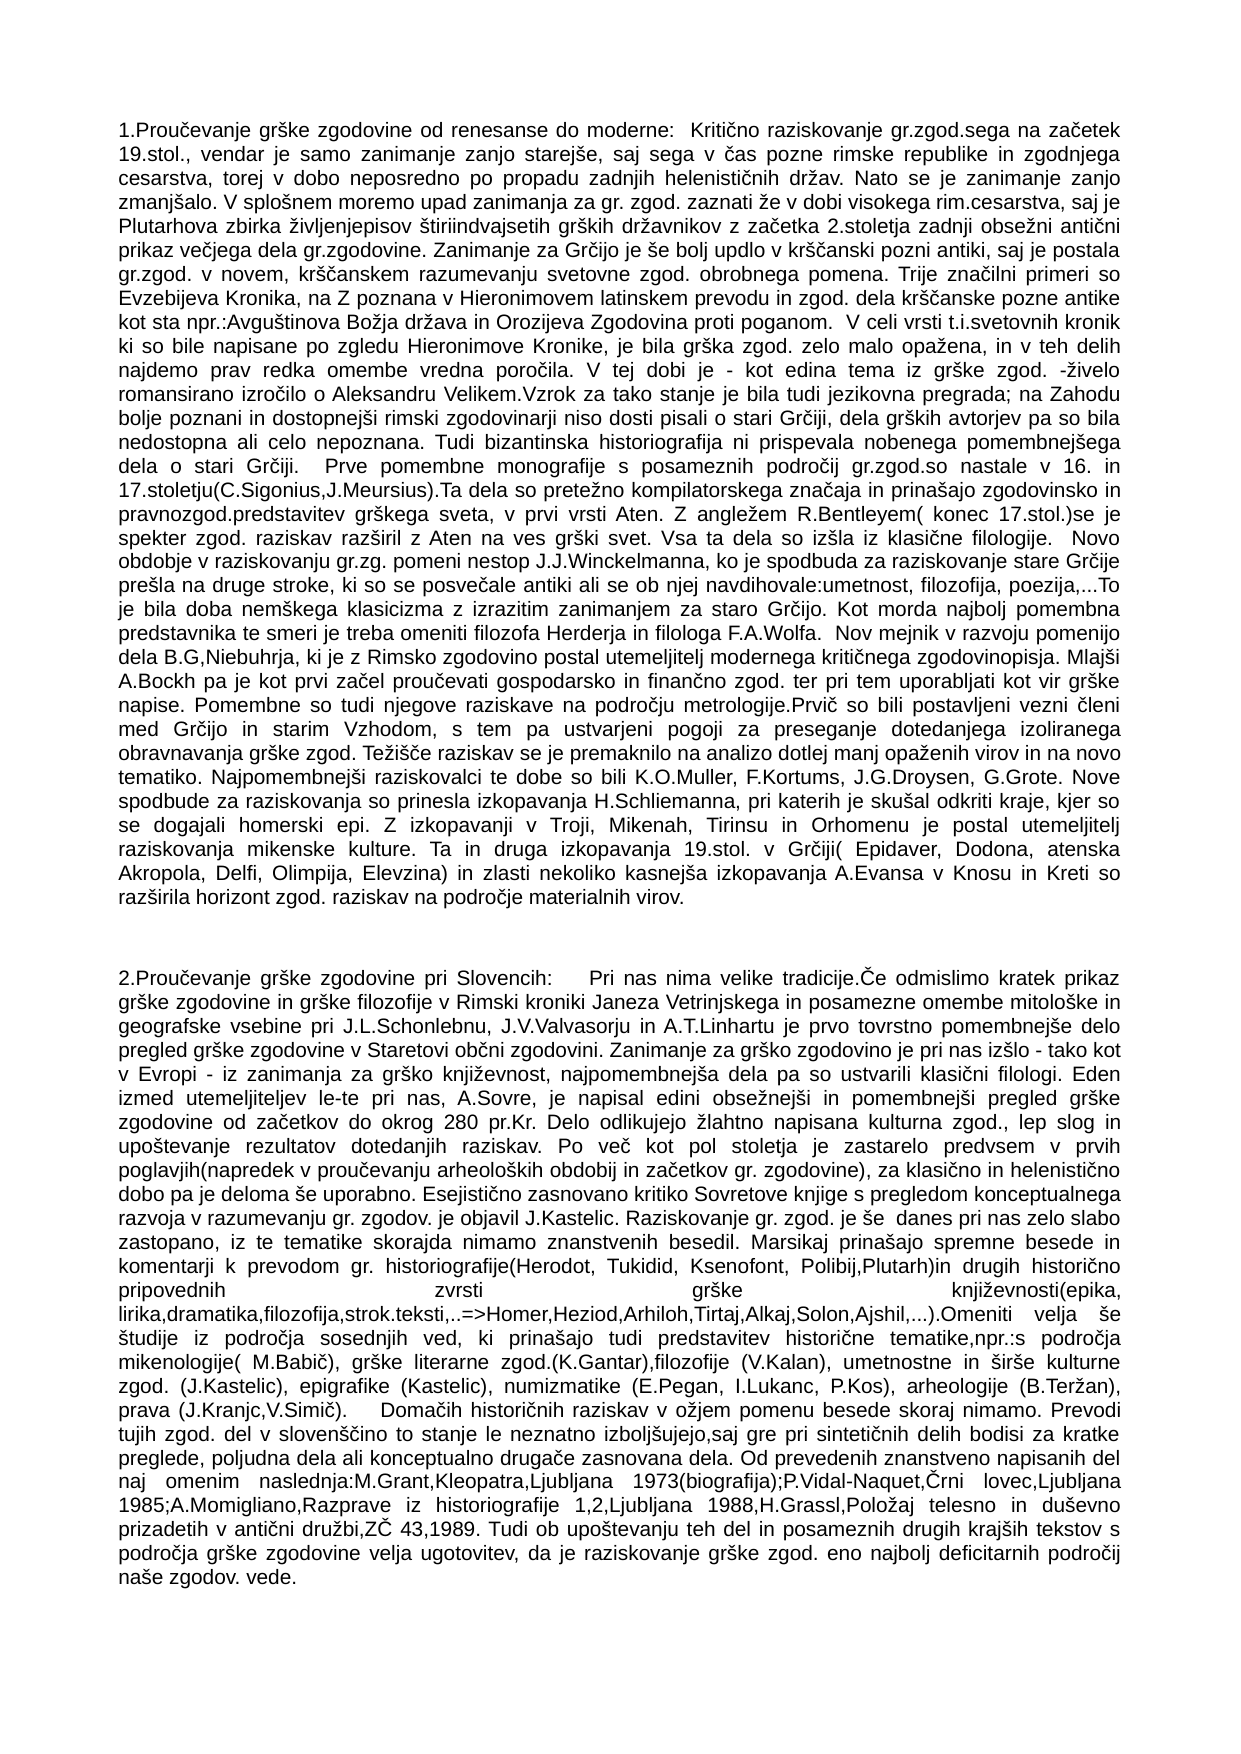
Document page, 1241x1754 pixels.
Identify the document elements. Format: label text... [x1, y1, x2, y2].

text 1.Proučevanje grške zgodovine od renesanse do moderne: Kritično raziskovanje gr.zgod.sega na začetek 19.stol., vendar je samo zanimanje zanjo starejše, saj sega v čas pozne rimske republike in zgodnjega cesarstva, torej v dobo neposredno po propadu zadnjih helenističnih držav. Nato se je zanimanje zanjo zmanjšalo. V splošnem moremo upad zanimanja za gr. zgod. zaznati že v dobi visokega rim.cesarstva, saj je Plutarhova zbirka življenjepisov štiriindvajsetih grških državnikov z začetka 2.stoletja zadnji obsežni antični prikaz večjega dela gr.zgodovine. Zanimanje za Grčijo je še bolj updlo v krščanski pozni antiki, saj je postala gr.zgod. v novem, krščanskem razumevanju svetovne zgod. obrobnega pomena. Trije značilni primeri so Evzebijeva Kronika, na Z poznana v Hieronimovem latinskem prevodu in zgod. dela krščanske pozne antike kot sta npr.:Avguštinova Božja država in Orozijeva Zgodovina proti poganom. V celi vrsti t.i.svetovnih kronik ki so bile napisane po zgledu Hieronimove Kronike, je bila grška zgod. zelo malo opažena, in v teh delih najdemo prav redka omembe vredna poročila. V tej dobi je - kot edina tema iz grške zgod. -živelo romansirano izročilo o Aleksandru Velikem.Vzrok za tako stanje je bila tudi jezikovna pregrada; na Zahodu bolje poznani in dostopnejši rimski zgodovinarji niso dosti pisali o stari Grčiji, dela grških avtorjev pa so bila nedostopna ali celo nepoznana. Tudi bizantinska historiografija ni prispevala nobenega pomembnejšega dela o stari Grčiji. Prve pomembne monografije s posameznih področij gr.zgod.so nastale v 16. in 17.stoletju(C.Sigonius,J.Meursius).Ta dela so pretežno kompilatorskega značaja in prinašajo zgodovinsko in pravnozgod.predstavitev grškega sveta, v prvi vrsti Aten. Z angležem R.Bentleyem( konec 17.stol.)se je spekter zgod. raziskav razširil z Aten na ves grški svet. Vsa ta dela so izšla iz klasične filologije. Novo obdobje v raziskovanju gr.zg. pomeni nestop J.J.Winckelmanna, ko je spodbuda za raziskovanje stare Grčije prešla na druge stroke, ki so se posvečale antiki ali se ob njej navdihovale:umetnost, filozofija, poezija,...To je bila doba nemškega klasicizma z izrazitim zanimanjem za staro Grčijo. Kot morda najbolj pomembna predstavnika te smeri je treba omeniti filozofa Herderja in filologa F.A.Wolfa. Nov mejnik v razvoju pomenijo dela B.G,Niebuhrja, ki je z Rimsko zgodovino postal utemeljitelj modernega kritičnega zgodovinopisja. Mlajši A.Bockh pa je kot prvi začel proučevati gospodarsko in finančno zgod. ter pri tem uporabljati kot vir grške napise. Pomembne so tudi njegove raziskave na področju metrologije.Prvič so bili postavljeni vezni členi med Grčijo in starim Vzhodom, s tem pa ustvarjeni pogoji za preseganje dotedanjega izoliranega obravnavanja grške zgod. Težišče raziskav se je premaknilo na analizo dotlej manj opaženih virov in na novo tematiko. Najpomembnejši raziskovalci te dobe so bili K.O.Muller, F.Kortums, J.G.Droysen, G.Grote. Nove spodbude za raziskovanja so prinesla izkopavanja H.Schliemanna, pri katerih je skušal odkriti kraje, kjer so se dogajali homerski epi. Z izkopavanji v Troji, Mikenah, Tirinsu in Orhomenu je postal utemeljitelj raziskovanja mikenske kulture. Ta in druga izkopavanja 19.stol. v Grčiji( Epidaver, Dodona, atenska Akropola, Delfi, Olimpija, Elevzina) in zlasti nekoliko kasnejša izkopavanja A.Evansa v Knosu in Kreti so razširila horizont zgod. raziskav na področje materialnih virov. [118, 118, 1122, 909]
text 2.Proučevanje grške zgodovine pri Slovencih: Pri nas nima velike tradicije.Če odmislimo kratek prikaz grške zgodovine in grške filozofije v Rimski kroniki Janeza Vetrinjskega in posamezne omembe mitološke in geografske vsebine pri J.L.Schonlebnu, J.V.Valvasorju in A.T.Linhartu je prvo tovrstno pomembnejše delo pregled grške zgodovine v Staretovi občni zgodovini. Zanimanje za grško zgodovino je pri nas izšlo - tako kot v Evropi - iz zanimanja za grško književnost, najpomembnejša dela pa so ustvarili klasični filologi. Eden izmed utemeljiteljev le-te pri nas, A.Sovre, je napisal edini obsežnejši in pomembnejši pregled grške zgodovine od začetkov do okrog 280 pr.Kr. Delo odlikujejo žlahtno napisana kulturna zgod., lep slog in upoštevanje rezultatov dotedanjih raziskav. Po več kot pol stoletja je zastarelo predvsem v prvih poglavjih(napredek v proučevanju arheoloških obdobij in začetkov gr. zgodovine), za klasično in helenistično dobo pa je deloma še uporabno. Esejistično zasnovano kritiko Sovretove knjige s pregledom konceptualnega razvoja v razumevanju gr. zgodov. je objavil J.Kastelic. Raziskovanje gr. zgod. je še danes pri nas zelo slabo zastopano, iz te tematike skorajda nimamo znanstvenih besedil. Marsikaj prinašajo spremne besede in komentarji k prevodom gr. historiografije(Herodot, Tukidid, Ksenofont, Polibij,Plutarh)in drugih historično pripovednih zvrsti grške književnosti(epika, lirika,dramatika,filozofija,strok.teksti,..=>Homer,Heziod,Arhiloh,Tirtaj,Alkaj,Solon,Ajshil,...).Omeniti velja še študije iz področja sosednjih ved, ki prinašajo tudi predstavitev historične tematike,npr.:s področja mikenologije( M.Babič), grške literarne zgod.(K.Gantar),filozofije (V.Kalan), umetnostne in širše kulturne zgod. (J.Kastelic), epigrafike (Kastelic), numizmatike (E.Pegan, I.Lukanc, P.Kos), arheologije (B.Teržan), prava (J.Kranjc,V.Simič). Domačih historičnih raziskav v ožjem pomenu besede skoraj nimamo. Prevodi tujih zgod. del v slovenščino to stanje le neznatno izboljšujejo,saj gre pri sintetičnih delih bodisi za kratke preglede, poljudna dela ali konceptualno drugače zasnovana dela. Od prevedenih znanstveno napisanih del naj omenim naslednja:M.Grant,Kleopatra,Ljubljana 1973(biografija);P.Vidal-Naquet,Črni lovec,Ljubljana 1985;A.Momigliano,Razprave iz historiografije 1,2,Ljubljana 1988,H.Grassl,Položaj telesno in duševno prizadetih v antični družbi,ZČ 43,1989. Tudi ob upoštevanju teh del in posameznih drugih krajših tekstov s področja grške zgodovine velja ugotovitev, da je raziskovanje grške zgod. eno najbolj deficitarnih področij naše zgodov. vede. [118, 966, 1122, 1589]
